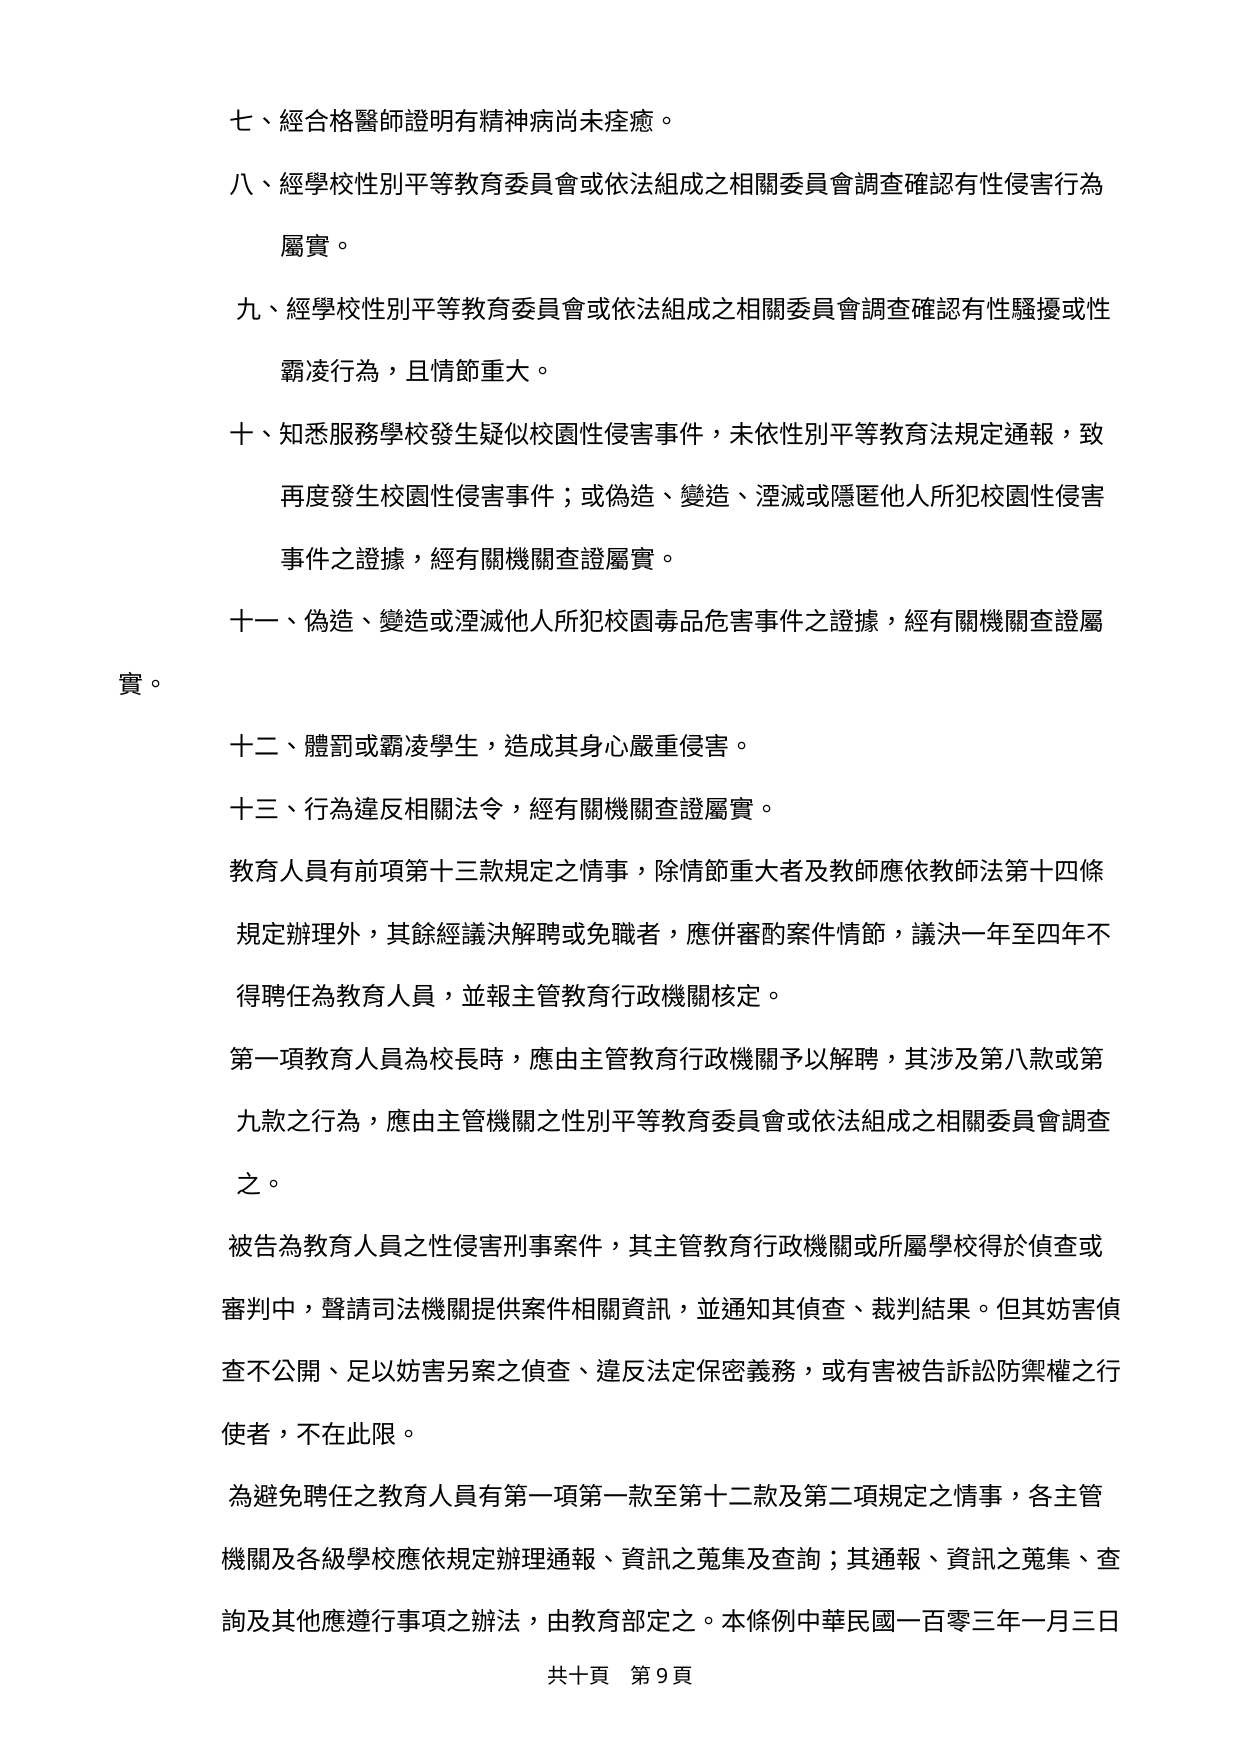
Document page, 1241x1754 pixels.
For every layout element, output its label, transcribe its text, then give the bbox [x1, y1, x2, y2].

text 為避免聘任之教育人員有第一項第一款至第十二款及第二項規定之情事，各主管機關及各級學校應依規定辦理通報、資訊之蒐集及查詢；其通報、資訊之蒐集、查詢及其他應遵行事項之辦法，由教育部定之。本條例中華民國一百零三年一月三日修正之條文施行前，因行為不檢有損師道，經有關機關查證屬實而解聘或免職之教育人員，除屬性侵害行為；性騷擾、性霸凌行為、行為違反相關法令，且情節重大；體罰或霸凌學生造成其身心嚴重侵害者外，於解聘或免職生效日起算逾四年者，得聘任為教育人員。 [221, 1453, 1122, 1641]
text 第一項教育人員為校長時，應由主管教育行政機關予以解聘，其涉及第八款或第九款之行為，應由主管機關之性別平等教育委員會或依法組成之相關委員會調查之。 [229, 1016, 1122, 1203]
text 九、經學校性別平等教育委員會或依法組成之相關委員會調查確認有性騷擾或性霸凌行為，且情節重大。 [236, 266, 1122, 391]
text 教育人員有前項第十三款規定之情事，除情節重大者及教師應依教師法第十四條規定辦理外，其餘經議決解聘或免職者，應併審酌案件情節，議決一年至四年不得聘任為教育人員，並報主管教育行政機關核定。 [229, 828, 1122, 1016]
text 七、經合格醫師證明有精神病尚未痊癒。 [118, 78, 1122, 141]
text 十、知悉服務學校發生疑似校園性侵害事件，未依性別平等教育法規定通報，致再度發生校園性侵害事件；或偽造、變造、湮滅或隱匿他人所犯校園性侵害事件之證據，經有關機關查證屬實。 [229, 391, 1122, 578]
text 十二、體罰或霸凌學生，造成其身心嚴重侵害。 [118, 703, 1122, 766]
text 八、經學校性別平等教育委員會或依法組成之相關委員會調查確認有性侵害行為屬實。 [229, 141, 1122, 266]
text 十一、偽造、變造或湮滅他人所犯校園毒品危害事件之證據，經有關機關查證屬實。 [118, 578, 1122, 703]
text 被告為教育人員之性侵害刑事案件，其主管教育行政機關或所屬學校得於偵查或審判中，聲請司法機關提供案件相關資訊，並通知其偵查、裁判結果。但其妨害偵查不公開、足以妨害另案之偵查、違反法定保密義務，或有害被告訴訟防禦權之行使者，不在此限。 [221, 1203, 1122, 1453]
text 十三、行為違反相關法令，經有關機關查證屬實。 [118, 766, 1122, 828]
